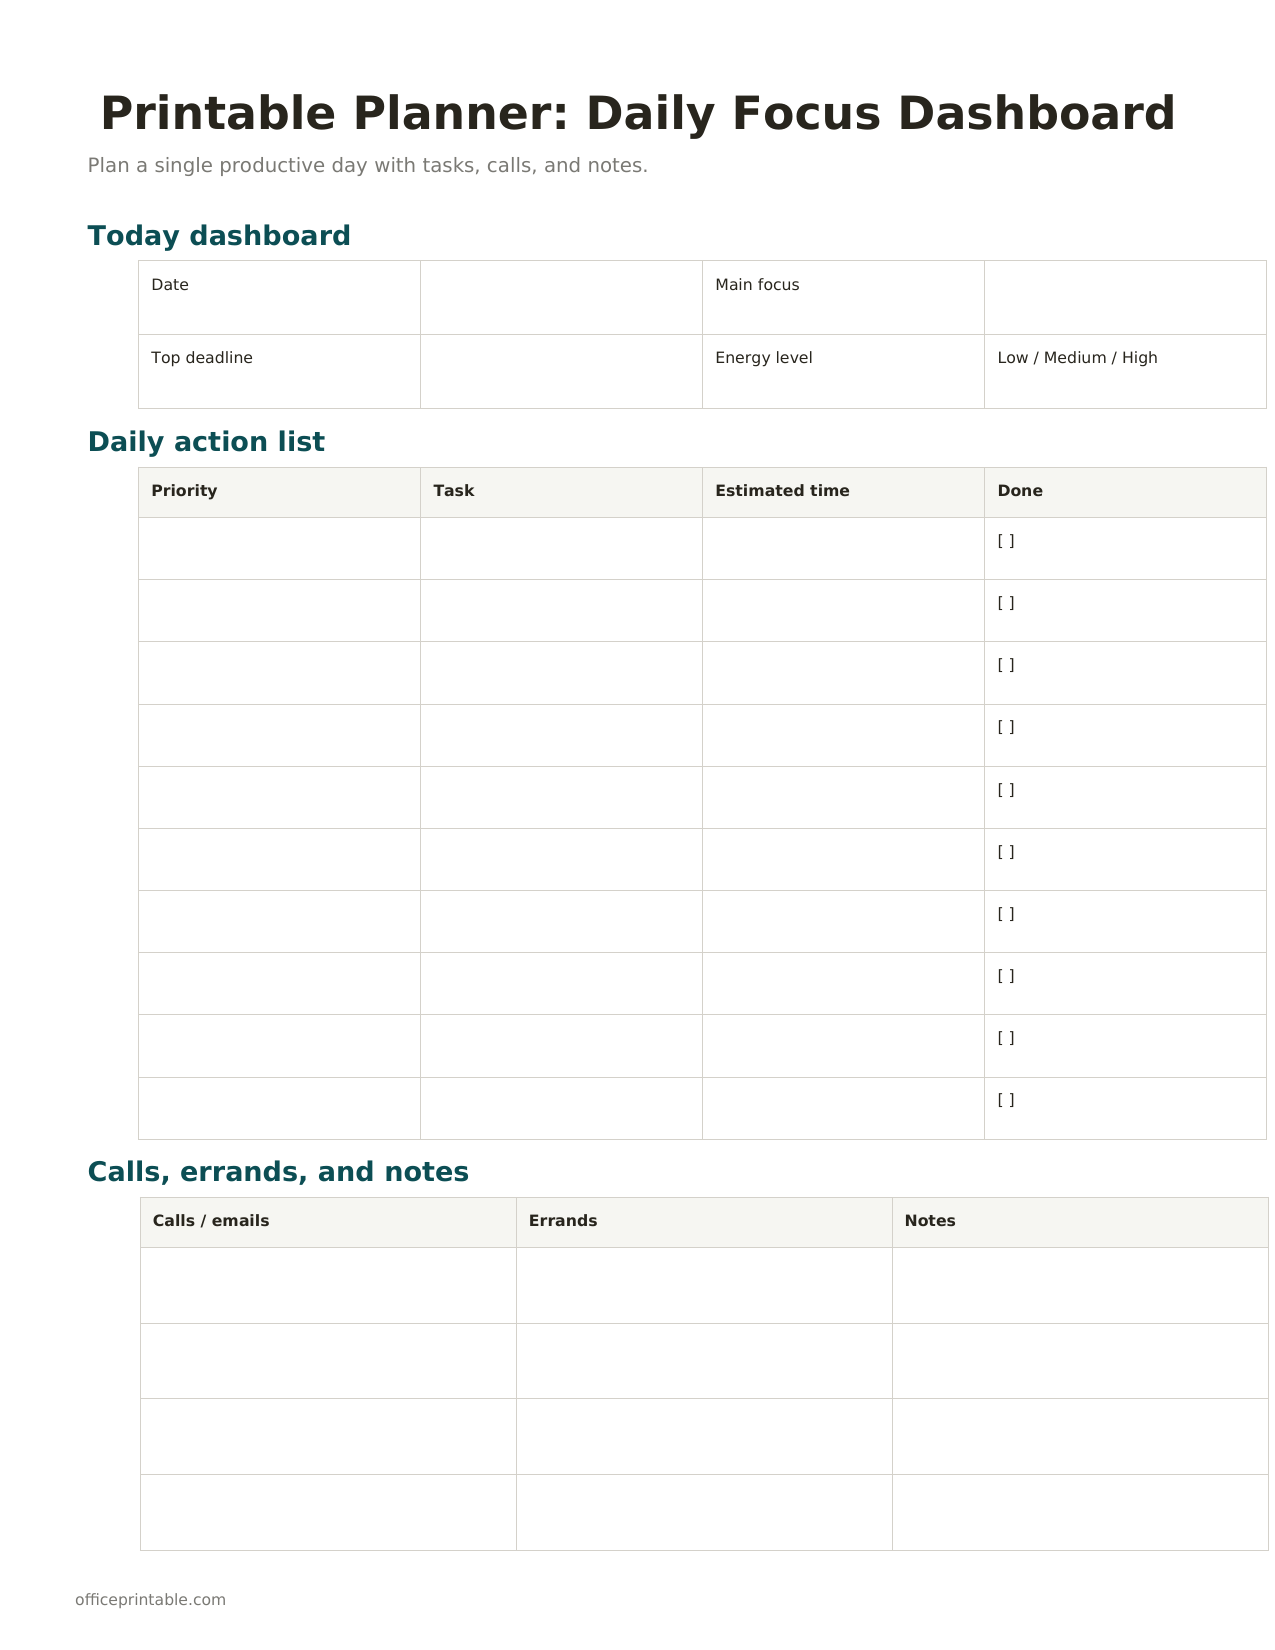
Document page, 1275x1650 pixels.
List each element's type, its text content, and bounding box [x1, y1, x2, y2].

table_cell [139, 705, 420, 766]
table_cell [703, 642, 984, 703]
table_cell [139, 1078, 420, 1139]
table_cell [421, 1015, 702, 1076]
table_cell [421, 518, 702, 579]
table_cell [139, 767, 420, 828]
table_cell [893, 1324, 1268, 1398]
table_header Notes [893, 1198, 1268, 1247]
table_cell [703, 953, 984, 1014]
table_cell [893, 1475, 1268, 1549]
table_cell [703, 767, 984, 828]
table_cell [141, 1324, 516, 1398]
table_header [985, 261, 1266, 334]
table_cell [703, 1015, 984, 1076]
table_cell [517, 1399, 892, 1474]
table_cell Low / Medium / High [985, 335, 1266, 408]
table_header Date [139, 261, 420, 334]
table_cell [ ] [985, 767, 1266, 828]
text Plan a single productive day with tasks, calls, and notes. [87, 157, 1202, 177]
text Printable Planner: Daily Focus Dashboard [74, 92, 1202, 138]
table_header Main focus [703, 261, 984, 334]
text Today dashboard [87, 223, 1202, 251]
table_header Calls / emails [141, 1198, 516, 1247]
table_cell [139, 580, 420, 641]
table_header Estimated time [703, 468, 984, 517]
table_cell [517, 1324, 892, 1398]
table_cell [517, 1475, 892, 1549]
table_header Task [421, 468, 702, 517]
table_cell [421, 642, 702, 703]
table_cell [ ] [985, 829, 1266, 890]
table_cell [421, 1078, 702, 1139]
table_header [421, 261, 702, 334]
table_cell [421, 580, 702, 641]
text Daily action list [87, 430, 1202, 457]
table_header Priority [139, 468, 420, 517]
table_cell [ ] [985, 1078, 1266, 1139]
table_cell [139, 829, 420, 890]
table_cell [421, 767, 702, 828]
table_cell [517, 1248, 892, 1323]
table_cell [ ] [985, 518, 1266, 579]
table_cell [ ] [985, 705, 1266, 766]
table_header Errands [517, 1198, 892, 1247]
table_cell Energy level [703, 335, 984, 408]
table_cell [ ] [985, 580, 1266, 641]
table_cell [703, 829, 984, 890]
table_cell [703, 580, 984, 641]
text officeprintable.com [75, 1593, 1202, 1608]
table_cell [421, 953, 702, 1014]
table_cell [ ] [985, 1015, 1266, 1076]
table_cell [421, 335, 702, 408]
table_cell [141, 1399, 516, 1474]
table_cell [ ] [985, 642, 1266, 703]
table_cell [421, 891, 702, 952]
table_cell [893, 1248, 1268, 1323]
table_cell [141, 1248, 516, 1323]
text Calls, errands, and notes [87, 1160, 1202, 1187]
table_cell Top deadline [139, 335, 420, 408]
table_cell [703, 1078, 984, 1139]
table_header Done [985, 468, 1266, 517]
table_cell [139, 891, 420, 952]
table_cell [703, 705, 984, 766]
table_cell [893, 1399, 1268, 1474]
table_cell [141, 1475, 516, 1549]
table_cell [139, 642, 420, 703]
table_cell [ ] [985, 891, 1266, 952]
table_cell [139, 1015, 420, 1076]
table_cell [703, 891, 984, 952]
table_cell [421, 705, 702, 766]
table_cell [139, 953, 420, 1014]
table_cell [703, 518, 984, 579]
table_cell [ ] [985, 953, 1266, 1014]
table_cell [139, 518, 420, 579]
table_cell [421, 829, 702, 890]
